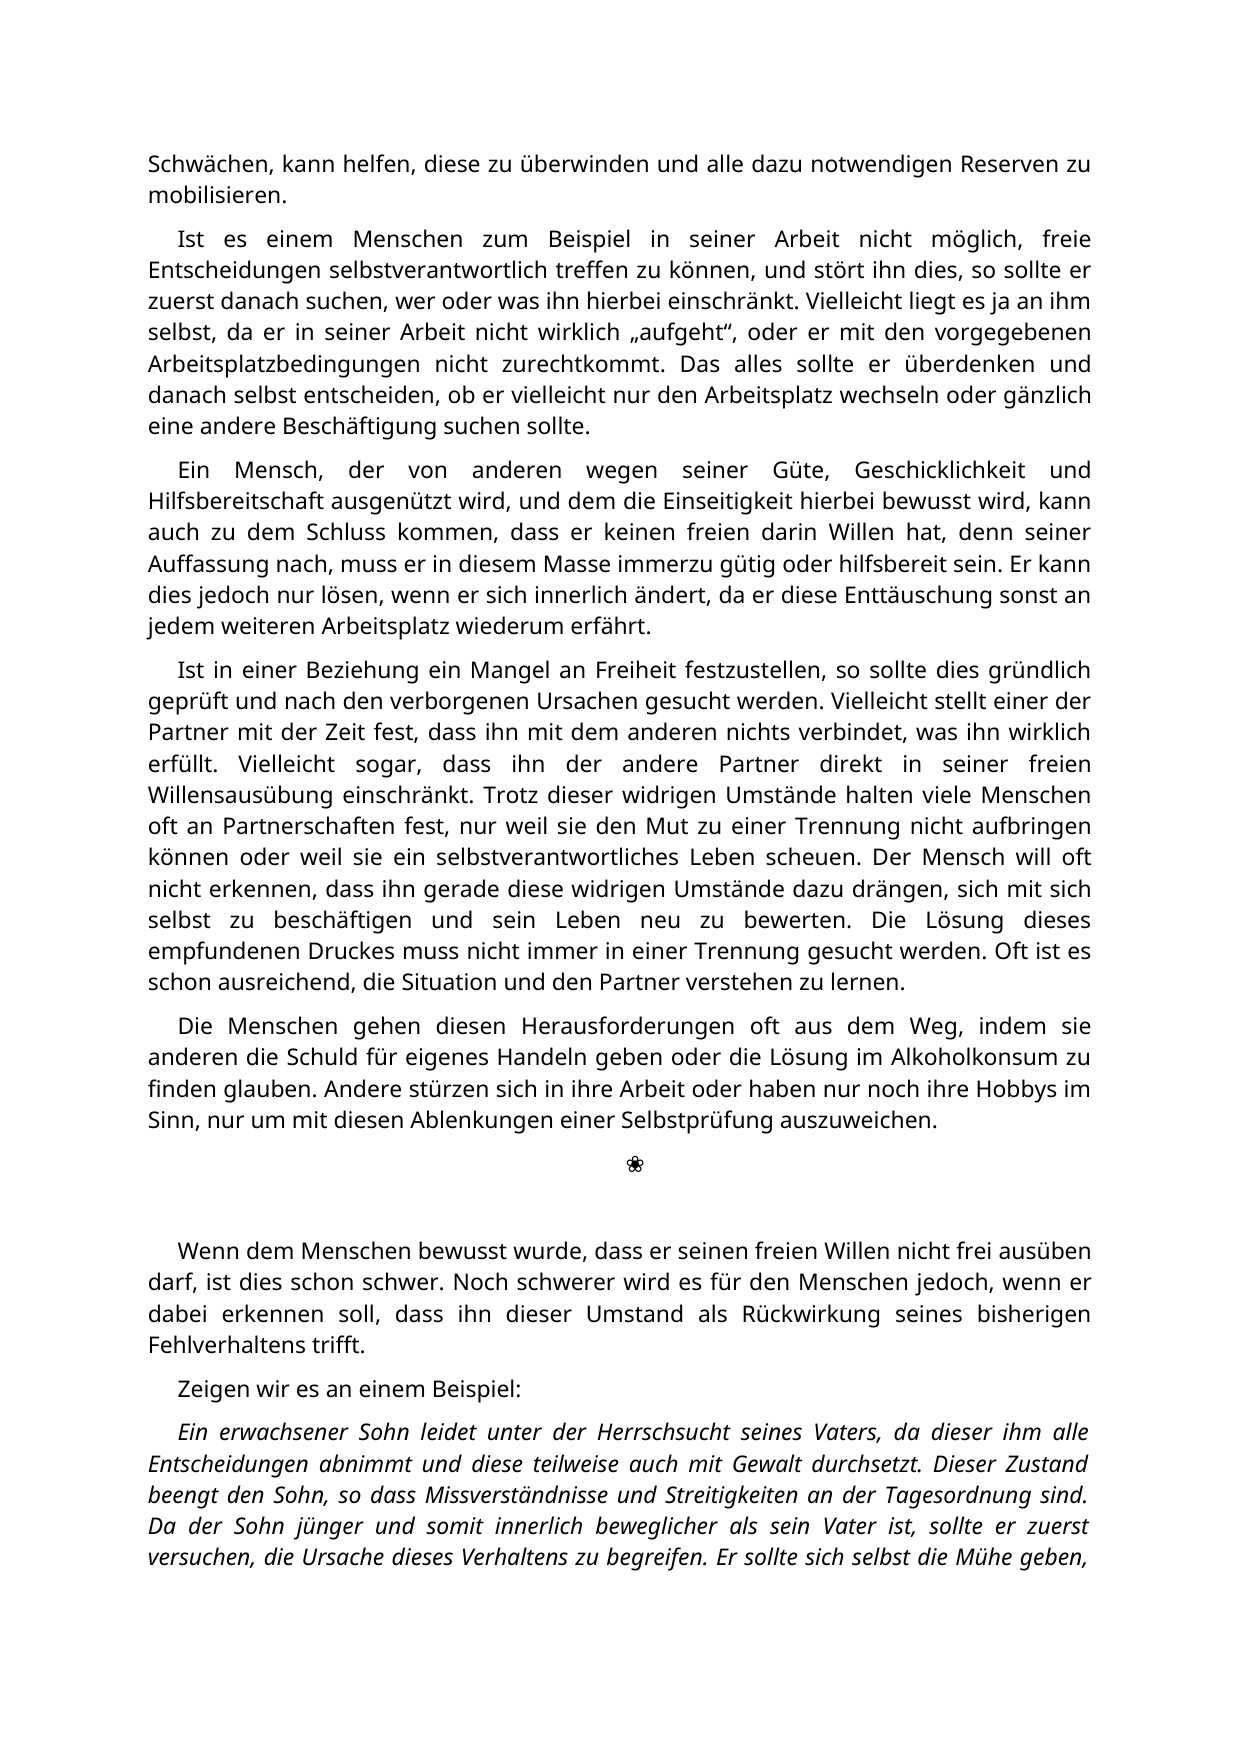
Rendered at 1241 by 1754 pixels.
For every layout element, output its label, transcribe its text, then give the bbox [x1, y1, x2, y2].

text ❀ [148, 1148, 1093, 1179]
text Ein Mensch, der von anderen wegen seiner Güte, Geschicklichkeit und Hilfsbereitschaft ausgenützt wird, und dem die Einseitigkeit hierbei bewusst wird, kann auch zu dem Schluss kommen, dass er keinen freien darin Willen hat, denn seiner Auffassung nach, muss er in diesem Masse immerzu gütig oder hilfsbereit sein. Er kann dies jedoch nur lösen, wenn er sich innerlich ändert, da er diese Enttäuschung sonst an jedem weiteren Arbeitsplatz wiederum erfährt. [148, 454, 1093, 641]
text Zeigen wir es an einem Beispiel: [148, 1373, 1093, 1404]
text Ist in einer Beziehung ein Mangel an Freiheit festzustellen, so sollte dies gründlich geprüft und nach den verborgenen Ursachen gesucht werden. Vielleicht stellt einer der Partner mit der Zeit fest, dass ihn mit dem anderen nichts verbindet, was ihn wirklich erfüllt. Vielleicht sogar, dass ihn der andere Partner direkt in seiner freien Willensausübung einschränkt. Trotz dieser widrigen Umstände halten viele Menschen oft an Partnerschaften fest, nur weil sie den Mut zu einer Trennung nicht aufbringen können oder weil sie ein selbstverantwortliches Leben scheuen. Der Mensch will oft nicht erkennen, dass ihn gerade diese widrigen Umstände dazu drängen, sich mit sich selbst zu beschäftigen und sein Leben neu zu bewerten. Die Lösung dieses empfundenen Druckes muss nicht immer in einer Trennung gesucht werden. Oft ist es schon ausreichend, die Situation und den Partner verstehen zu lernen. [148, 654, 1093, 998]
text Ein erwachsener Sohn leidet unter der Herrschsucht seines Vaters, da dieser ihm alle Entscheidungen abnimmt und diese teilweise auch mit Gewalt durchsetzt. Dieser Zustand beengt den Sohn, so dass Missverständnisse und Streitigkeiten an der Tagesordnung sind. Da der Sohn jünger und somit innerlich beweglicher als sein Vater ist, sollte er zuerst versuchen, die Ursache dieses Verhaltens zu begreifen. Er sollte sich selbst die Mühe geben, [148, 1416, 1093, 1573]
text Wenn dem Menschen bewusst wurde, dass er seinen freien Willen nicht frei ausüben darf, ist dies schon schwer. Noch schwerer wird es für den Menschen jedoch, wenn er dabei erkennen soll, dass ihn dieser Umstand als Rückwirkung seines bisherigen Fehlverhaltens trifft. [148, 1235, 1093, 1360]
text Schwächen, kann helfen, diese zu überwinden und alle dazu notwendigen Reserven zu mobilisieren. [148, 148, 1093, 210]
text Ist es einem Menschen zum Beispiel in seiner Arbeit nicht möglich, freie Entscheidungen selbstverantwortlich treffen zu können, und stört ihn dies, so sollte er zuerst danach suchen, wer oder was ihn hierbei einschränkt. Vielleicht liegt es ja an ihm selbst, da er in seiner Arbeit nicht wirklich „aufgeht“, oder er mit den vorgegebenen Arbeitsplatzbedingungen nicht zurechtkommt. Das alles sollte er überdenken und danach selbst entscheiden, ob er vielleicht nur den Arbeitsplatz wechseln oder gänzlich eine andere Beschäftigung suchen sollte. [148, 223, 1093, 441]
text Die Menschen gehen diesen Herausforderungen oft aus dem Weg, indem sie anderen die Schuld für eigenes Handeln geben oder die Lösung im Alkoholkonsum zu finden glauben. Andere stürzen sich in ihre Arbeit oder haben nur noch ihre Hobbys im Sinn, nur um mit diesen Ablenkungen einer Selbstprüfung auszuweichen. [148, 1010, 1093, 1135]
